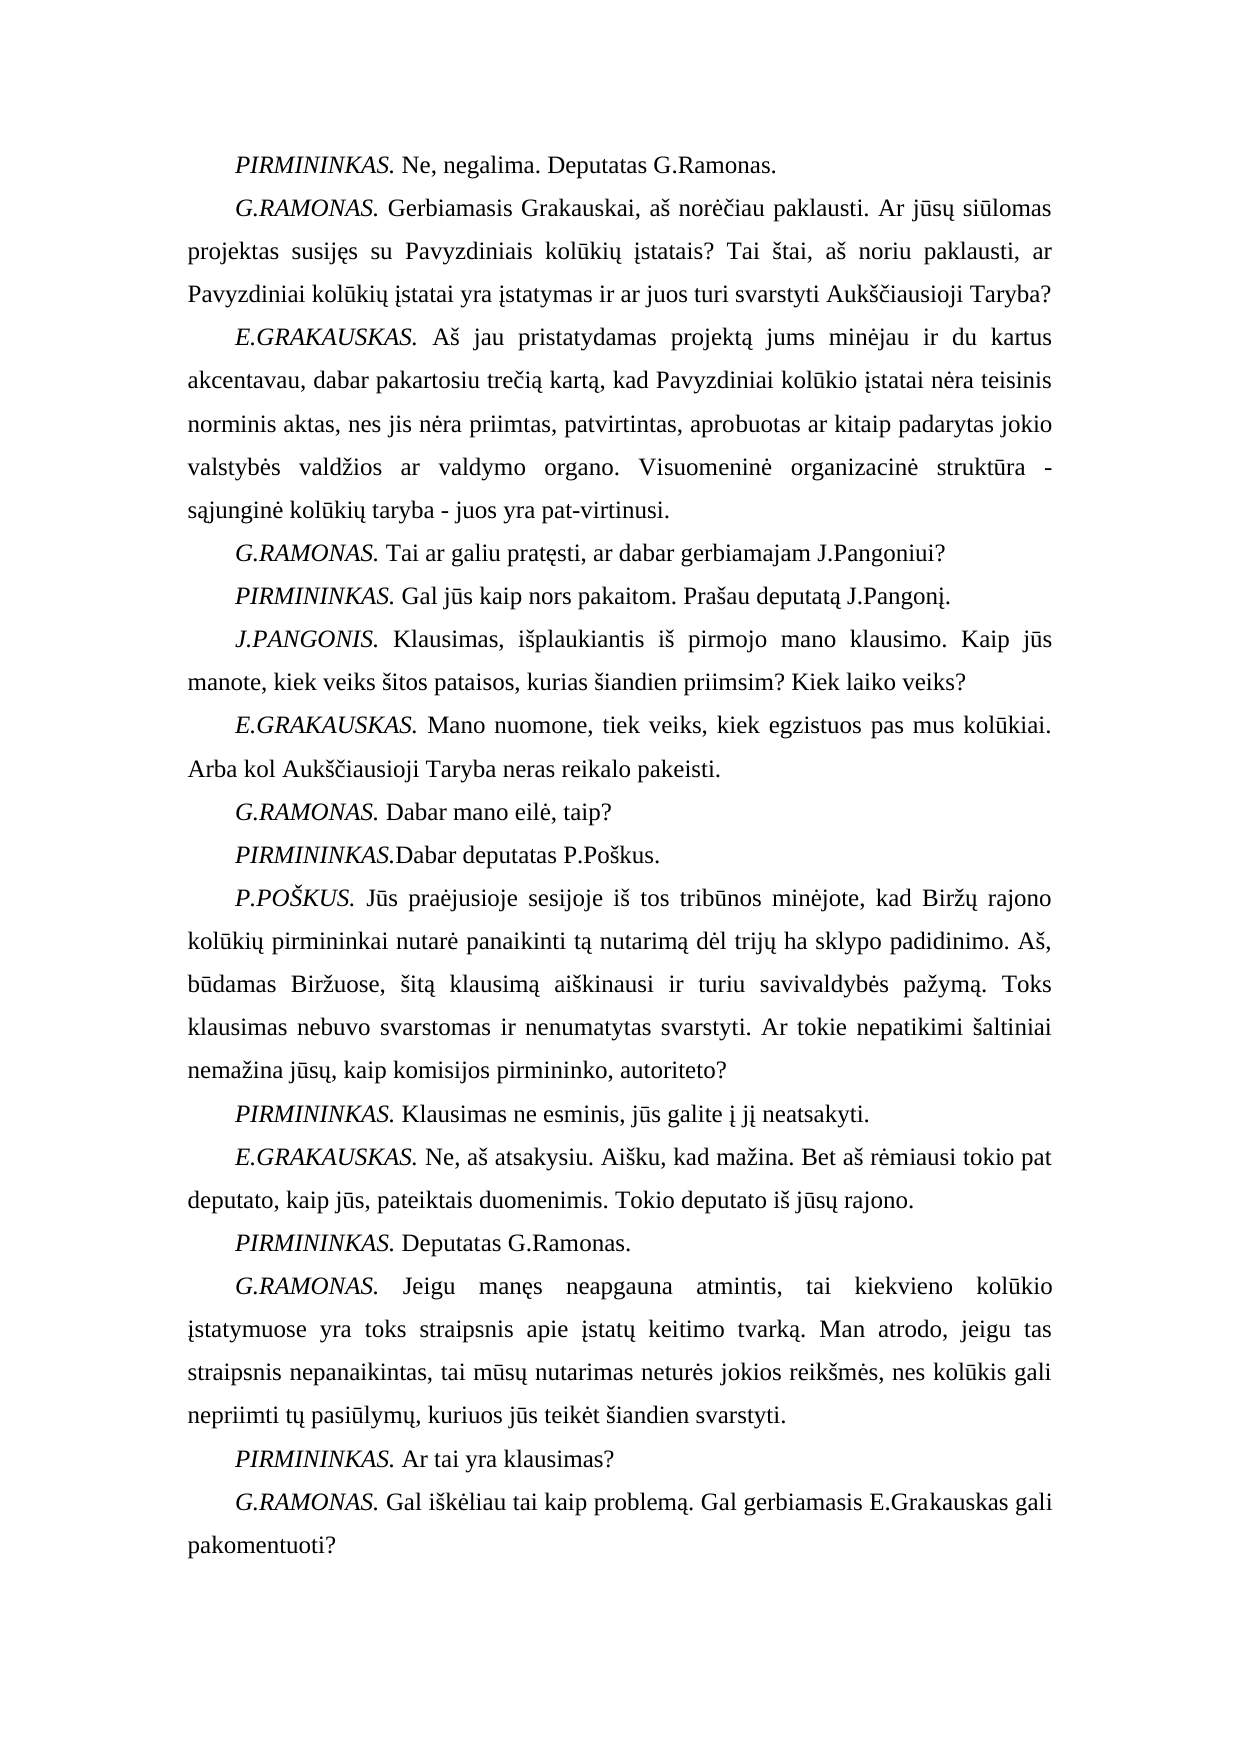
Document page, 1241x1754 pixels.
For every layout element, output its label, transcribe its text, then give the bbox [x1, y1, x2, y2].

text E.GRAKAUSKAS. Ne, aš atsakysiu. Aišku, kad mažina. Bet aš rėmiausi tokio pat deputato, kaip jūs, pateiktais duomenimis. Tokio deputato iš jūsų rajono. [187, 1142, 1053, 1214]
text PIRMININKAS. Gal jūs kaip nors pakaitom. Prašau deputatą J.Pangonį. [187, 581, 1053, 610]
text PIRMININKAS. Klausimas ne esminis, jūs galite į jį neatsakyti. [187, 1099, 1053, 1127]
text PIRMININKAS.Dabar deputatas P.Poškus. [187, 840, 1053, 869]
text G.RAMONAS. Tai ar galiu pratęsti, ar dabar gerbiamajam J.Pangoniui? [187, 538, 1053, 567]
text G.RAMONAS. Gal iškėliau tai kaip problemą. Gal gerbiamasis E.Gra­kauskas gali pakomentuoti? [187, 1487, 1053, 1559]
text PIRMININKAS. Ne, negalima. Deputatas G.Ramonas. [187, 150, 1053, 179]
text J.PANGONIS. Klausimas, išplaukiantis iš pirmojo mano klausimo. Kaip jūs manote, kiek veiks šitos pataisos, kurias šiandien priimsim? Kiek laiko veiks? [187, 624, 1053, 696]
text G.RAMONAS. Jeigu manęs neapgauna atmintis, tai kiekvieno kolūkio įstatymuose yra toks straipsnis apie įstatų keitimo tvarką. Man atrodo, jeigu tas straipsnis nepanaikintas, tai mūsų nutarimas neturės jokios reikšmės, nes kolūkis gali nepriimti tų pasiūlymų, kuriuos jūs teikėt šiandien svarstyti. [187, 1271, 1053, 1429]
text E.GRAKAUSKAS. Mano nuomone, tiek veiks, kiek egzistuos pas mus kolūkiai. Arba kol Aukščiausioji Taryba neras reikalo pakeisti. [187, 711, 1053, 782]
text E.GRAKAUSKAS. Aš jau pristatydamas projektą jums minėjau ir du kartus akcentavau, dabar pakartosiu trečią kartą, kad Pavyzdiniai kolūkio įstatai nėra teisinis norminis aktas, nes jis nėra priimtas, patvirtintas, apro­buotas ar kitaip padarytas jokio valstybės valdžios ar valdymo organo. Vi­suomeninė organizacinė struktūra - sąjunginė kolūkių taryba - juos yra pat-virtinusi. [187, 322, 1053, 524]
text PIRMININKAS. Deputatas G.Ramonas. [187, 1228, 1053, 1257]
text G.RAMONAS. Gerbiamasis Grakauskai, aš norėčiau paklausti. Ar jūsų siūlomas projektas susijęs su Pavyzdiniais kolūkių įstatais? Tai štai, aš noriu paklausti, ar Pavyzdiniai kolūkių įstatai yra įstatymas ir ar juos turi svarstyti Aukščiausioji Taryba? [187, 193, 1053, 308]
text PIRMININKAS. Ar tai yra klausimas? [187, 1444, 1053, 1472]
text G.RAMONAS. Dabar mano eilė, taip? [187, 797, 1053, 826]
text P.POŠKUS. Jūs praėjusioje sesijoje iš tos tribūnos minėjote, kad Biržų rajono kolūkių pirmininkai nutarė panaikinti tą nutarimą dėl trijų ha sklypo padidinimo. Aš, būdamas Biržuose, šitą klausimą aiškinausi ir turiu savivaldybės pažymą. Toks klausimas nebuvo svarstomas ir nenumatytas svarstyti. Ar tokie nepatikimi šaltiniai nemažina jūsų, kaip komisijos pirmininko, autoriteto? [187, 883, 1053, 1084]
